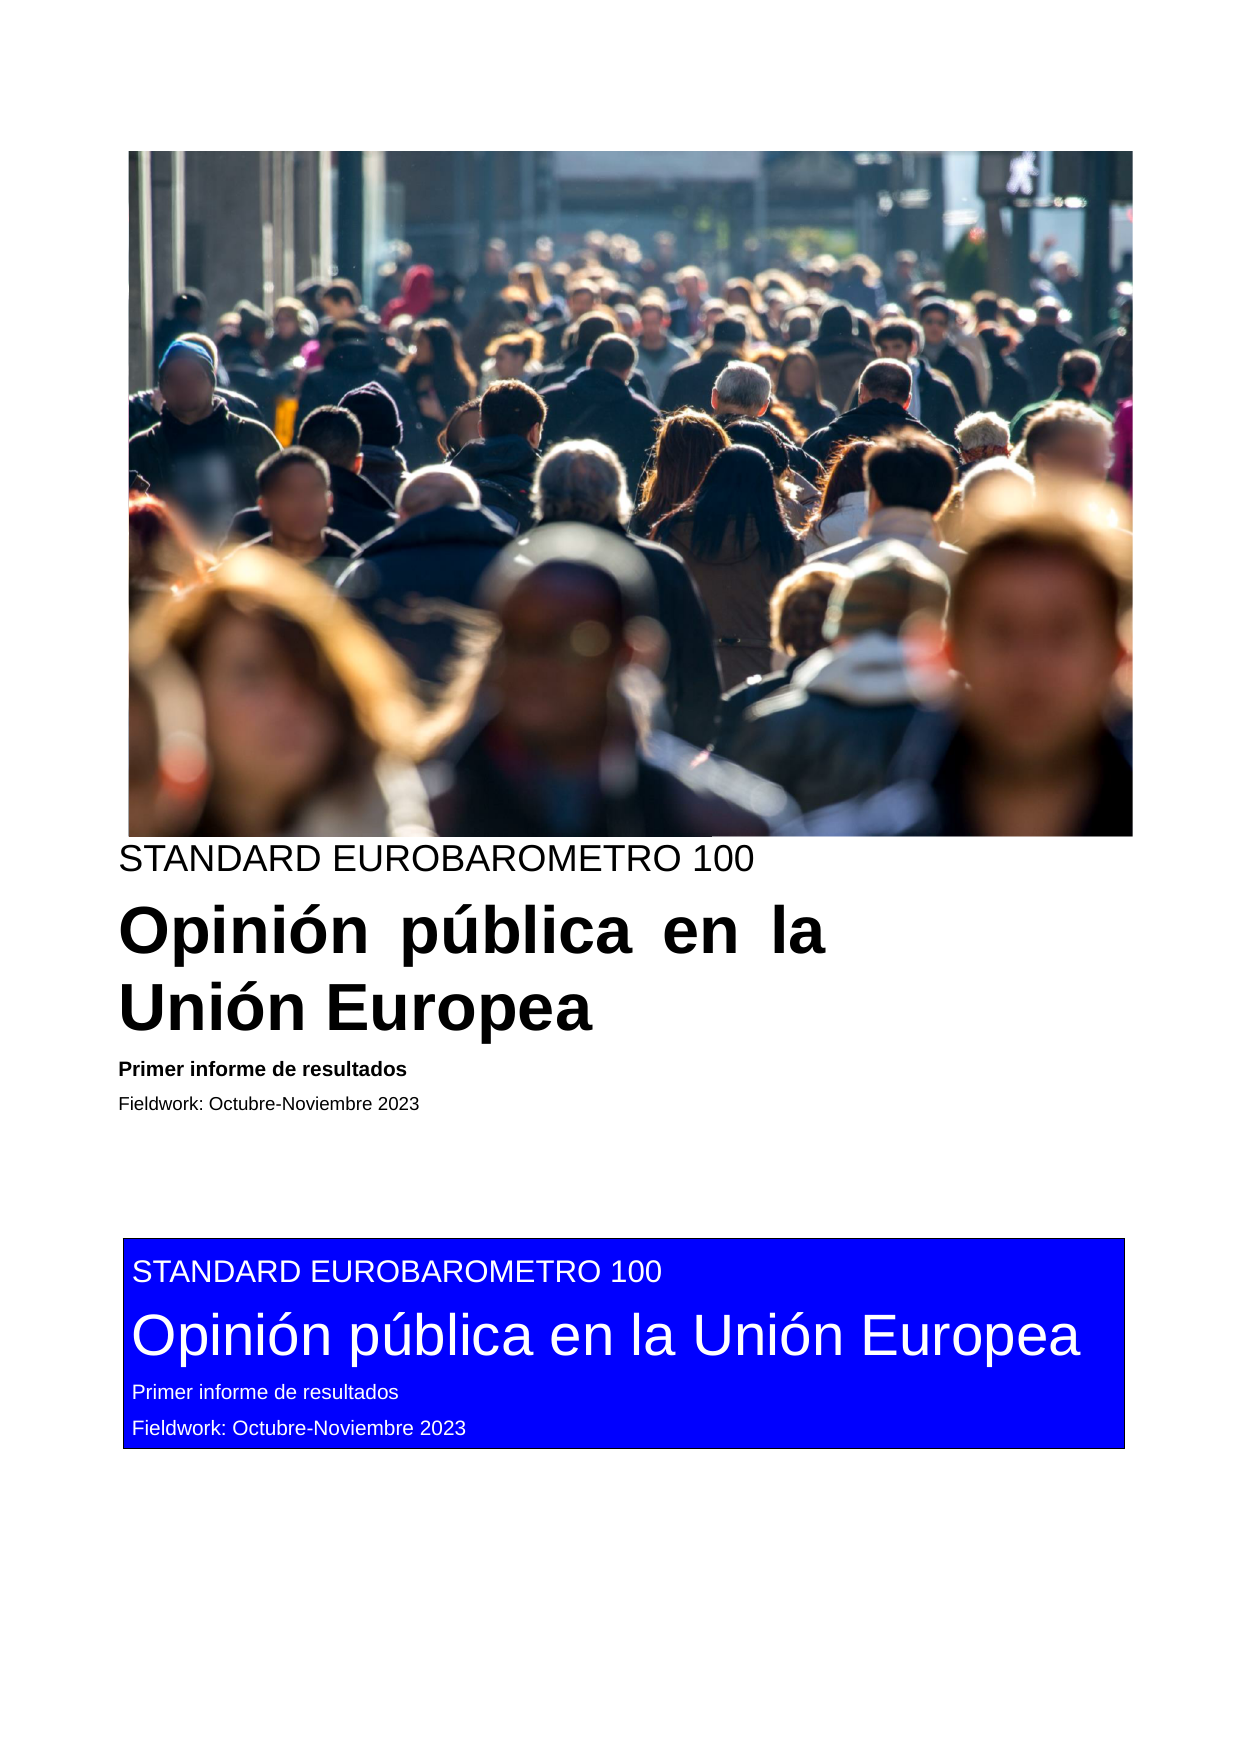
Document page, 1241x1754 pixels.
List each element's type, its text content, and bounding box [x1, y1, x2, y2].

text STANDARD EUROBAROMETRO 100 [118, 153, 1122, 879]
text Primer informe de resultados [132, 1380, 1115, 1404]
text Fieldwork: Octubre-Noviembre 2023 [132, 1416, 1115, 1439]
text Opinión pública en la Unión Europea [132, 1301, 1115, 1368]
text Fieldwork: Octubre-Noviembre 2023 [118, 1092, 1122, 1114]
text Opinión pública en la Unión Europea [118, 891, 827, 1045]
text STANDARD EUROBAROMETRO 100 [132, 1253, 1115, 1289]
picture [128, 151, 1133, 837]
text Primer informe de resultados [118, 1057, 1122, 1081]
